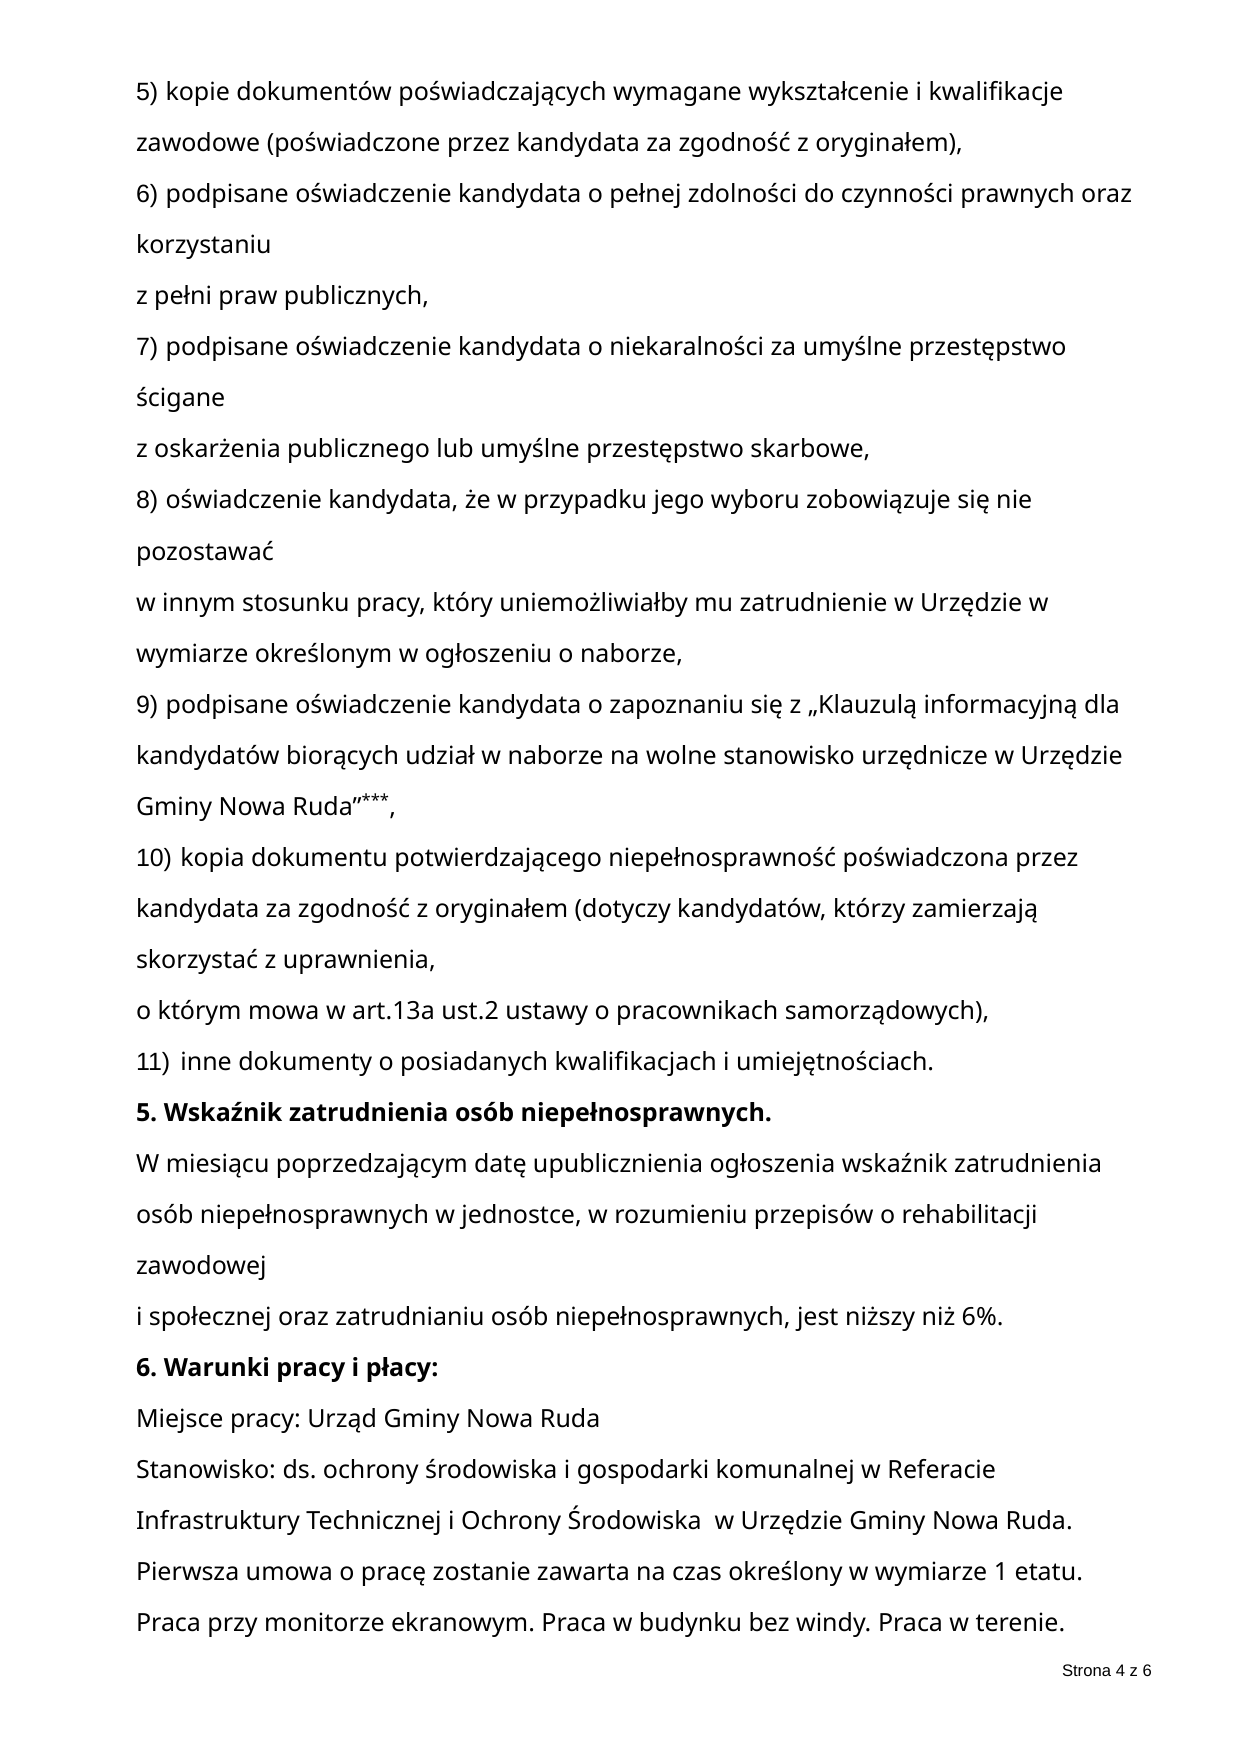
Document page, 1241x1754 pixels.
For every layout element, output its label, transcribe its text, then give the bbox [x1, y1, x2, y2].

list oświadczenie kandydata, że w przypadku jego wyboru zobowiązuje się nie pozostawać w innym stosunku pracy, który uniemożliwiałby mu zatrudnienie w Urzędzie w wymiarze określonym w ogłoszeniu o naborze, [136, 482, 1152, 669]
text Pierwsza umowa o pracę zostanie zawarta na czas określony w wymiarze 1 etatu. [136, 1554, 1152, 1588]
text Miejsce pracy: Urząd Gminy Nowa Ruda [136, 1401, 1152, 1435]
text W miesiącu poprzedzającym datę upublicznienia ogłoszenia wskaźnik zatrudnienia osób niepełnosprawnych w jednostce, w rozumieniu przepisów o rehabilitacji zawodowej i społecznej oraz zatrudnianiu osób niepełnosprawnych, jest niższy niż 6%. [136, 1146, 1152, 1333]
list podpisane oświadczenie kandydata o pełnej zdolności do czynności prawnych oraz korzystaniu z pełni praw publicznych, [136, 176, 1152, 312]
text Praca przy monitorze ekranowym. Praca w budynku bez windy. Praca w terenie. [136, 1605, 1152, 1639]
list podpisane oświadczenie kandydata o zapoznaniu się z „Klauzulą informacyjną dla kandydatów biorących udział w naborze na wolne stanowisko urzędnicze w Urzędzie Gminy Nowa Ruda”***, [136, 686, 1152, 822]
list kopia dokumentu potwierdzającego niepełnosprawność poświadczona przez kandydata za zgodność z oryginałem (dotyczy kandydatów, którzy zamierzają skorzystać z uprawnienia, o którym mowa w art.13a ust.2 ustawy o pracownikach samorządowych), [136, 839, 1152, 1027]
list inne dokumenty o posiadanych kwalifikacjach i umiejętnościach. [136, 1043, 1152, 1078]
list podpisane oświadczenie kandydata o niekaralności za umyślne przestępstwo ścigane z oskarżenia publicznego lub umyślne przestępstwo skarbowe, [136, 329, 1152, 465]
list kopie dokumentów poświadczających wymagane wykształcenie i kwalifikacje zawodowe (poświadczone przez kandydata za zgodność z oryginałem), [136, 74, 1152, 159]
text 5. Wskaźnik zatrudnienia osób niepełnosprawnych. [136, 1094, 1152, 1129]
text 6. Warunki pracy i płacy: [136, 1350, 1152, 1384]
text Stanowisko: ds. ochrony środowiska i gospodarki komunalnej w Referacie Infrastruktury Technicznej i Ochrony Środowiska w Urzędzie Gminy Nowa Ruda. [136, 1452, 1152, 1537]
